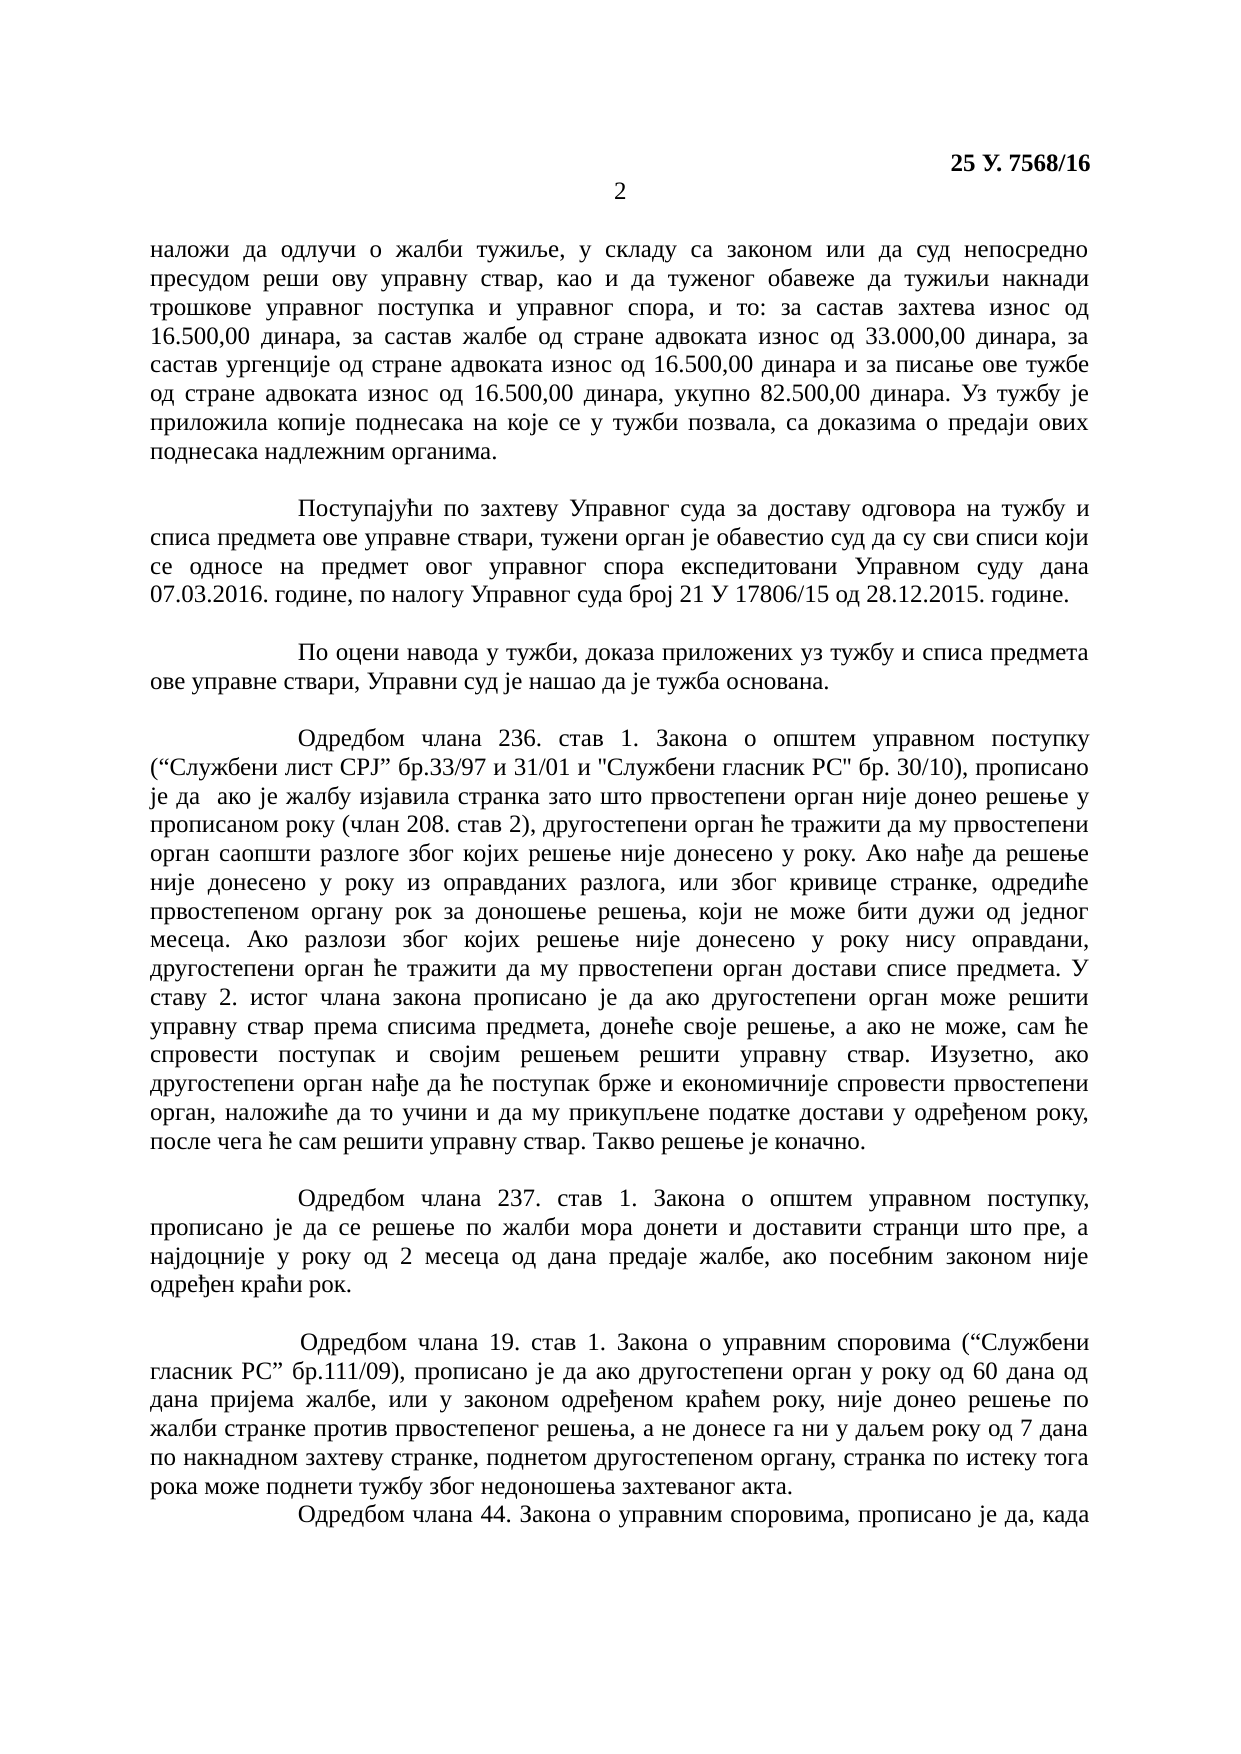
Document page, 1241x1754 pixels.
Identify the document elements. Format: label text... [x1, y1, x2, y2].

text Одредбом члана 44. Закона о управним споровима, прописано је да, када [150, 1499, 1090, 1528]
text Одредбом члана 236. став 1. Закона о општем управном поступку (“Службени лист СРЈ” бр.33/97 и 31/01 и ''Службени гласник РС'' бр. 30/10), прописано је да ако је жалбу изјавила странка зато што првостепени орган није донео решење у прописаном року (члан 208. став 2), другостепени орган ће тражити да му првостепени орган саопшти разлоге због којих решење није донесено у року. Ако нађе да решење није донесено у року из оправданих разлога, или због кривице странке, одредиће првостепеном органу рок за доношење решења, који не може бити дужи од једног месеца. Ако разлози због којих решење није донесено у року нису оправдани, другостепени орган ће тражити да му првостепени орган достави списе предмета. У ставу 2. истог члана закона прописано је да ако другостепени орган може решити управну ствар према списима предмета, донеће своје решење, а ако не може, сам ће спровести поступак и својим решењем решити управну ствар. Изузетно, ако другостепени орган нађе да ће поступак брже и економичније спровести првостепени орган, наложиће да то учини и да му прикупљене податке достави у одређеном року, после чега ће сам решити управну ствар. Такво решење је коначно. [150, 723, 1090, 1154]
text Поступајући по захтеву Управног суда за доставу одговора на тужбу и списа предмета ове управне ствари, тужени орган је обавестио суд да су сви списи који се односе на предмет овог управног спора експедитовани Управном суду дана 07.03.2016. године, по налогу Управног суда број 21 У 17806/15 од 28.12.2015. године. [150, 493, 1090, 608]
text По оцени навода у тужби, доказа приложених уз тужбу и списа предмета ове управне ствари, Управни суд је нашао да је тужба основана. [150, 637, 1090, 694]
text Одредбом члана 19. став 1. Закона о управним споровима (“Службени гласник РС” бр.111/09), прописано је да ако другостепени орган у року од 60 дана од дана пријема жалбе, или у законом одређеном краћем року, није донео решење по жалби странке против првостепеног решења, а не донесе га ни у даљем року од 7 дана по накнадном захтеву странке, поднетом другостепеном органу, странка по истеку тога рока може поднети тужбу због недоношења захтеваног акта. [150, 1327, 1090, 1499]
text Одредбом члана 237. став 1. Закона о општем управном поступку, прописано је да се решење по жалби мора донети и доставити странци што пре, а најдоцније у року од 2 месеца од дана предаје жалбе, ако посебним законом није одређен краћи рок. [150, 1183, 1090, 1298]
text наложи да одлучи о жалби тужиље, у складу са законом или да суд непосредно пресудом реши ову управну ствар, као и да туженог обавеже да тужиљи накнади трошкове управног поступка и управног спора, и то: за састав захтева износ од 16.500,00 динара, за састав жалбе од стране адвоката износ од 33.000,00 динара, за састав ургенције од стране адвоката износ од 16.500,00 динара и за писање ове тужбе од стране адвоката износ од 16.500,00 динара, укупно 82.500,00 динара. Уз тужбу је приложила копије поднесака на које се у тужби позвала, са доказима о предаји ових поднесака надлежним органима. [150, 234, 1090, 464]
